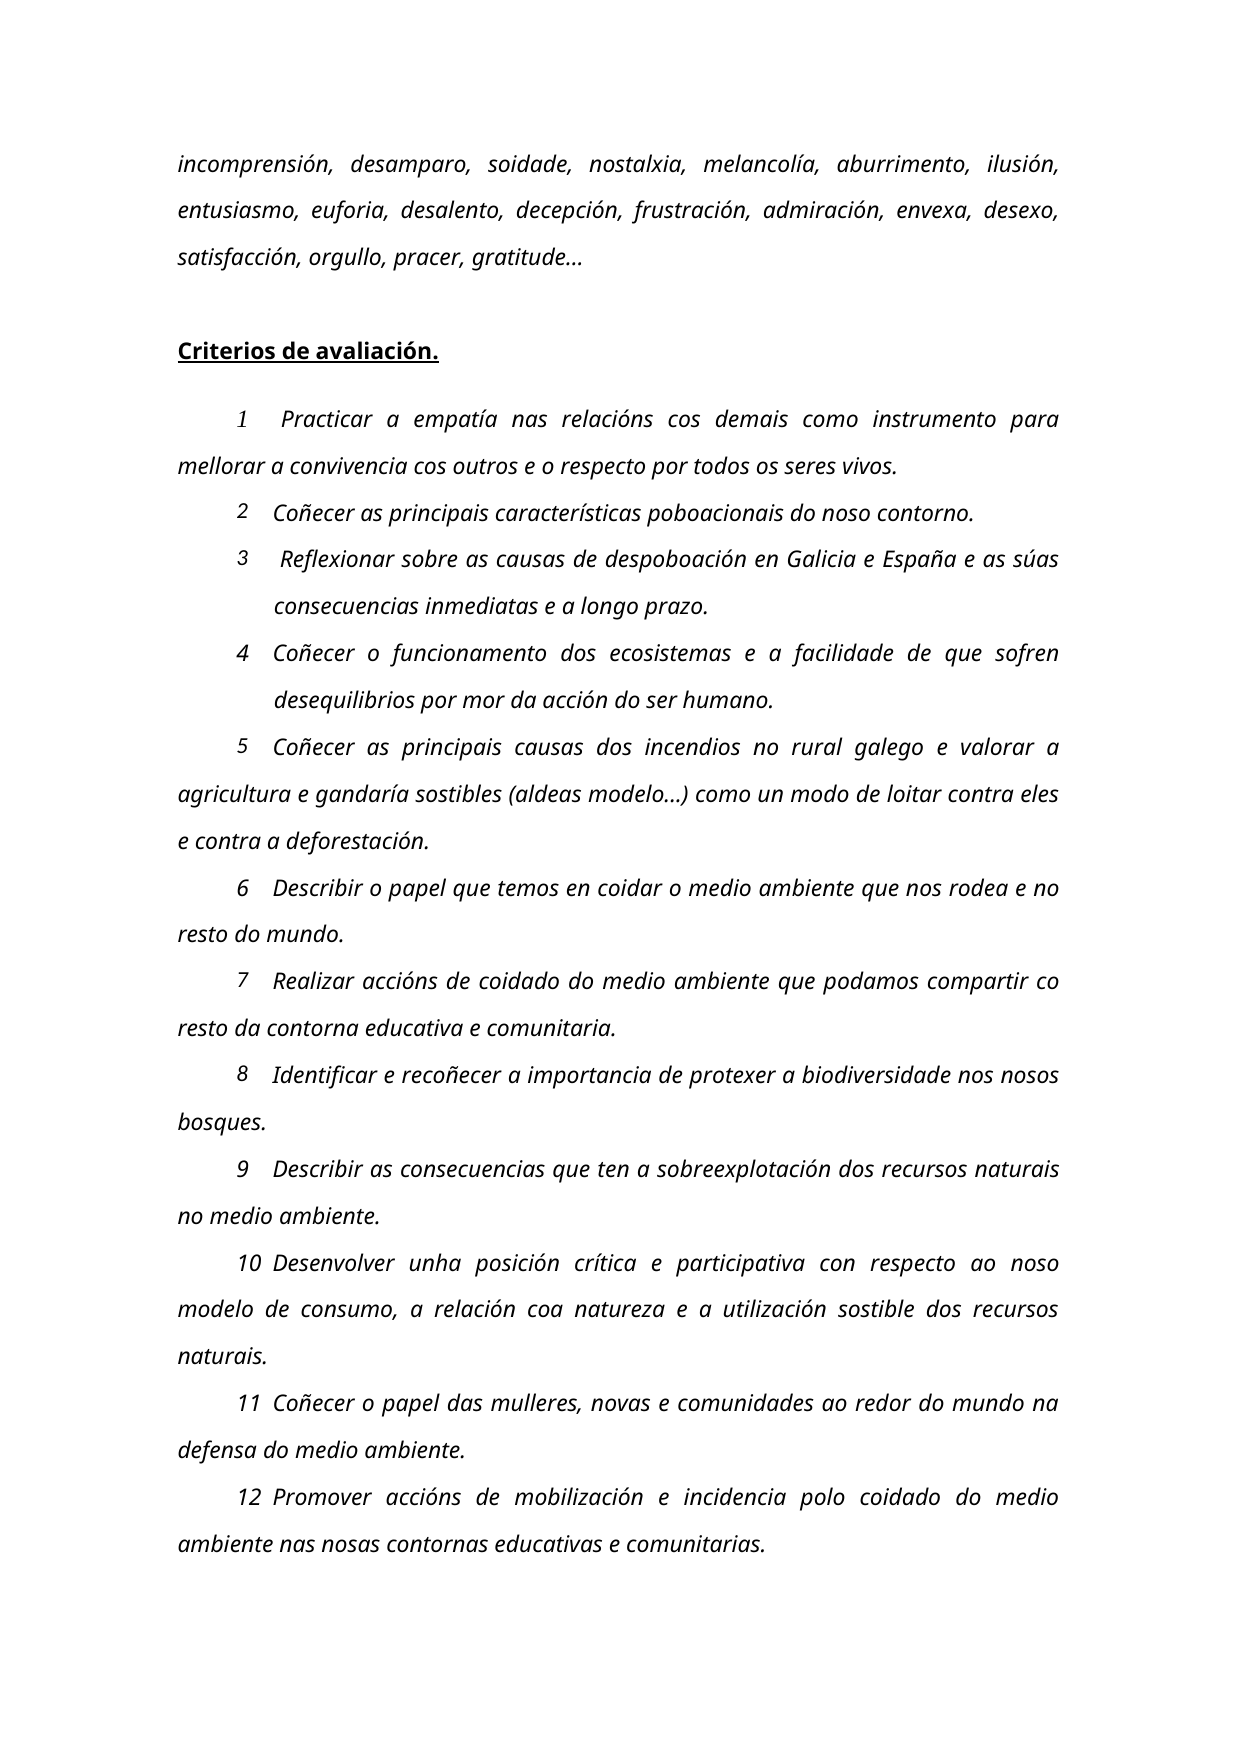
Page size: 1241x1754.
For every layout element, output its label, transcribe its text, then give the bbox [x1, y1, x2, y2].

list Coñecer o papel das mulleres, novas e comunidades ao redor do mundo na defensa do medio ambiente. [177, 1387, 1063, 1465]
list Practicar a empatía nas relacións cos demais como instrumento para mellorar a convivencia cos outros e o respecto por todos os seres vivos. [177, 403, 1063, 481]
list Describir o papel que temos en coidar o medio ambiente que nos rodea e no resto do mundo. [177, 872, 1063, 950]
text Criterios de avaliación. [177, 335, 1063, 366]
list Desenvolver unha posición crítica e participativa con respecto ao noso modelo de consumo, a relación coa natureza e a utilización sostible dos recursos naturais. [177, 1247, 1063, 1372]
list Realizar accións de coidado do medio ambiente que podamos compartir co resto da contorna educativa e comunitaria. [177, 965, 1063, 1043]
list Coñecer o funcionamento dos ecosistemas e a facilidade de que sofren desequilibrios por mor da acción do ser humano. [236, 637, 1063, 715]
list Coñecer as principais causas dos incendios no rural galego e valorar a agricultura e gandaría sostibles (aldeas modelo...) como un modo de loitar contra eles e contra a deforestación. [177, 731, 1063, 856]
list Identificar e recoñecer a importancia de protexer a biodiversidade nos nosos bosques. [177, 1059, 1063, 1137]
list Promover accións de mobilización e incidencia polo coidado do medio ambiente nas nosas contornas educativas e comunitarias. [177, 1481, 1063, 1559]
list Describir as consecuencias que ten a sobreexplotación dos recursos naturais no medio ambiente. [177, 1153, 1063, 1231]
list incomprensión, desamparo, soidade, nostalxia, melancolía, aburrimento, ilusión, entusiasmo, euforia, desalento, decepción, frustración, admiración, envexa, desexo, satisfacción, orgullo, pracer, gratitude… [177, 148, 1063, 273]
list Reflexionar sobre as causas de despoboación en Galicia e España e as súas consecuencias inmediatas e a longo prazo. [236, 543, 1063, 622]
list Coñecer as principais características poboacionais do noso contorno. [236, 497, 1063, 528]
